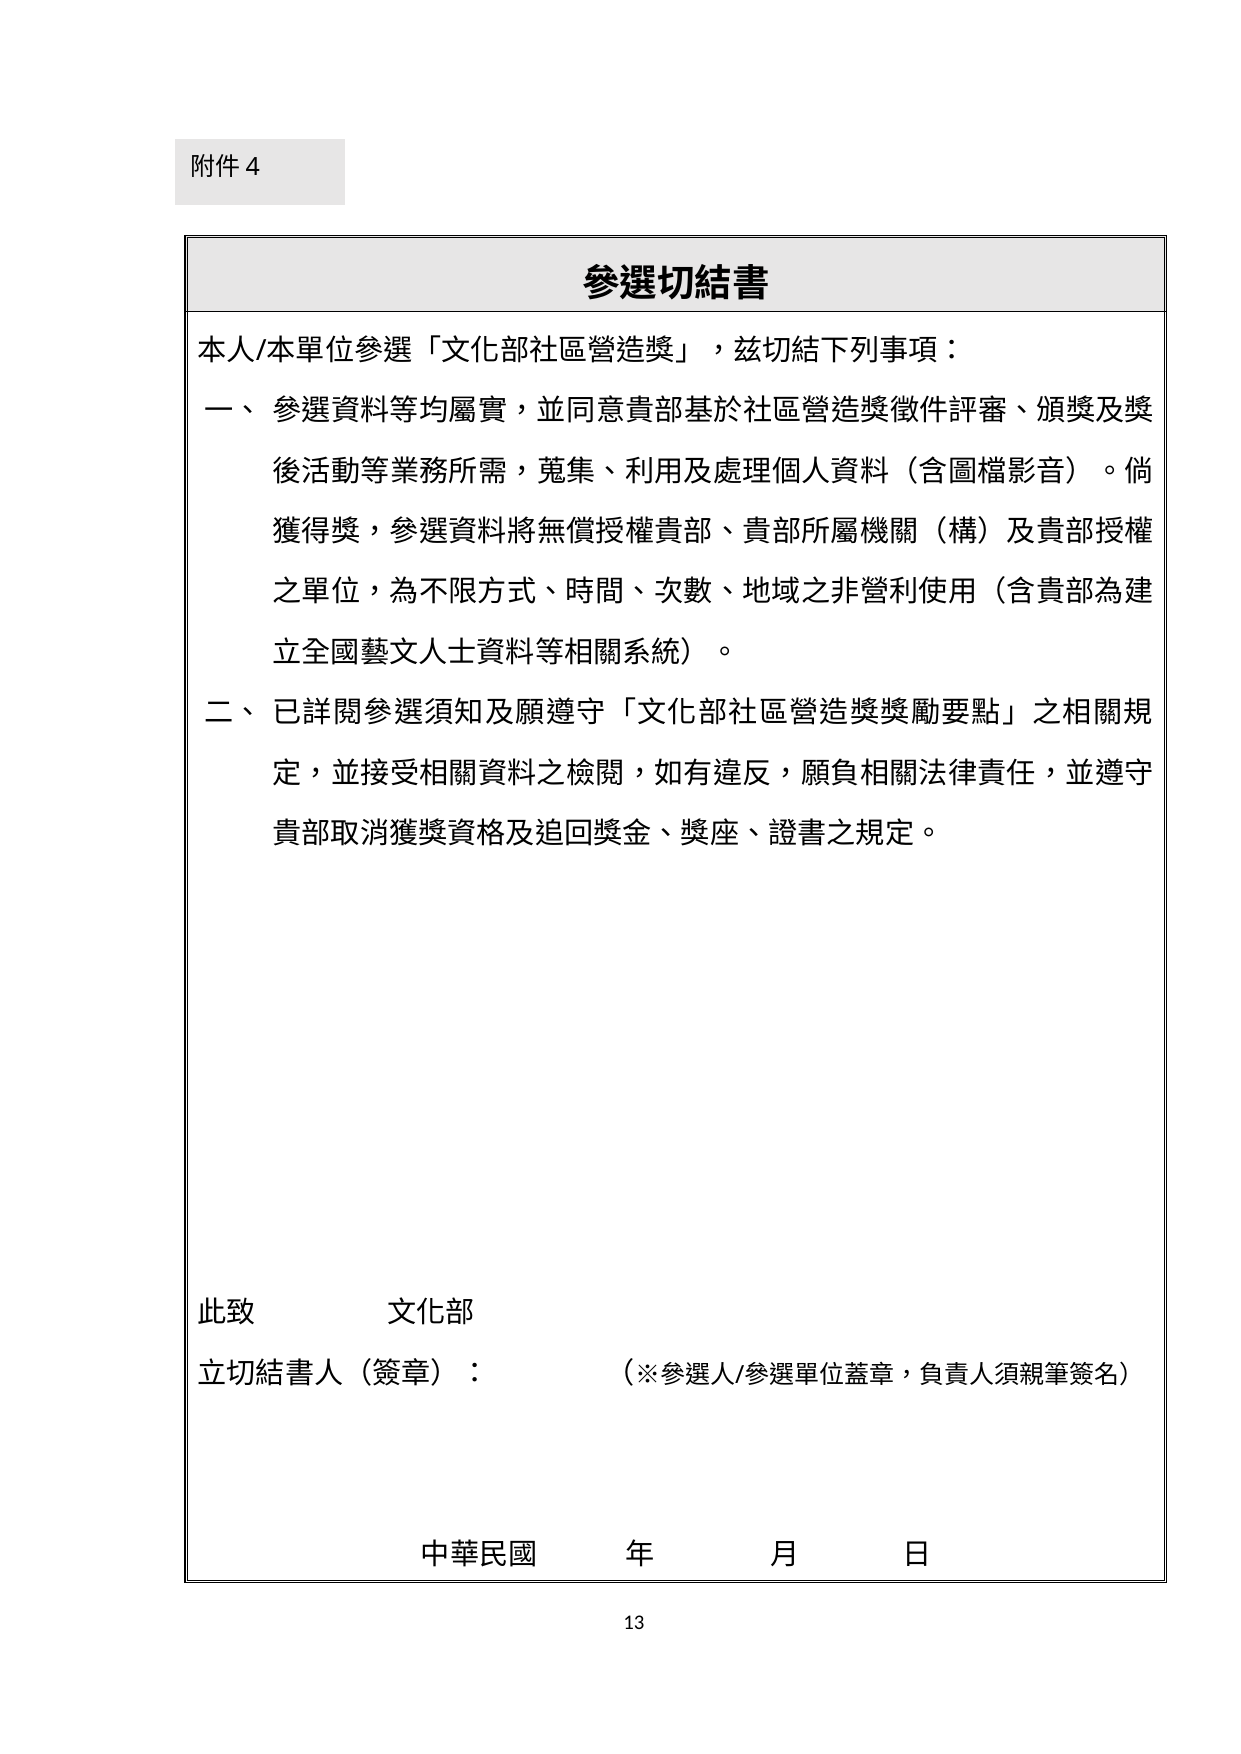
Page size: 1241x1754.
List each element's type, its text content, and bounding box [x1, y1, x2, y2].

table_cell 本人/本單位參選「文化部社區營造獎」，兹切結下列事項： 參選資料等均屬實，並同意貴部基於社區營造獎徵件評審、頒獎及獎後活動等業務所需，蒐集、利用及處理個人資料（含圖檔影音）。倘獲得獎，參選資料將無償授權貴部、貴部所屬機關（構）及貴部授權之單位，為不限方式、時間、次數、地域之非營利使用（含貴部為建立全國藝文人士資料等相關系統）。 已詳閱參選須知及願遵守「文化部社區營造獎獎勵要點」之相關規定，並接受相關資料之檢閱，如有違反，願負相關法律責任，並遵守貴部取消獲獎資格及追回獎金、獎座、證書之規定。 此致 文化部 立切結書人（簽章）： （※參選人/參選單位蓋章，負責人須親筆簽名） 中華民國 年 月 日 [188, 312, 1164, 1580]
table_header 參選切結書 [175, 139, 345, 205]
table_header 參選切結書 [188, 238, 1164, 311]
